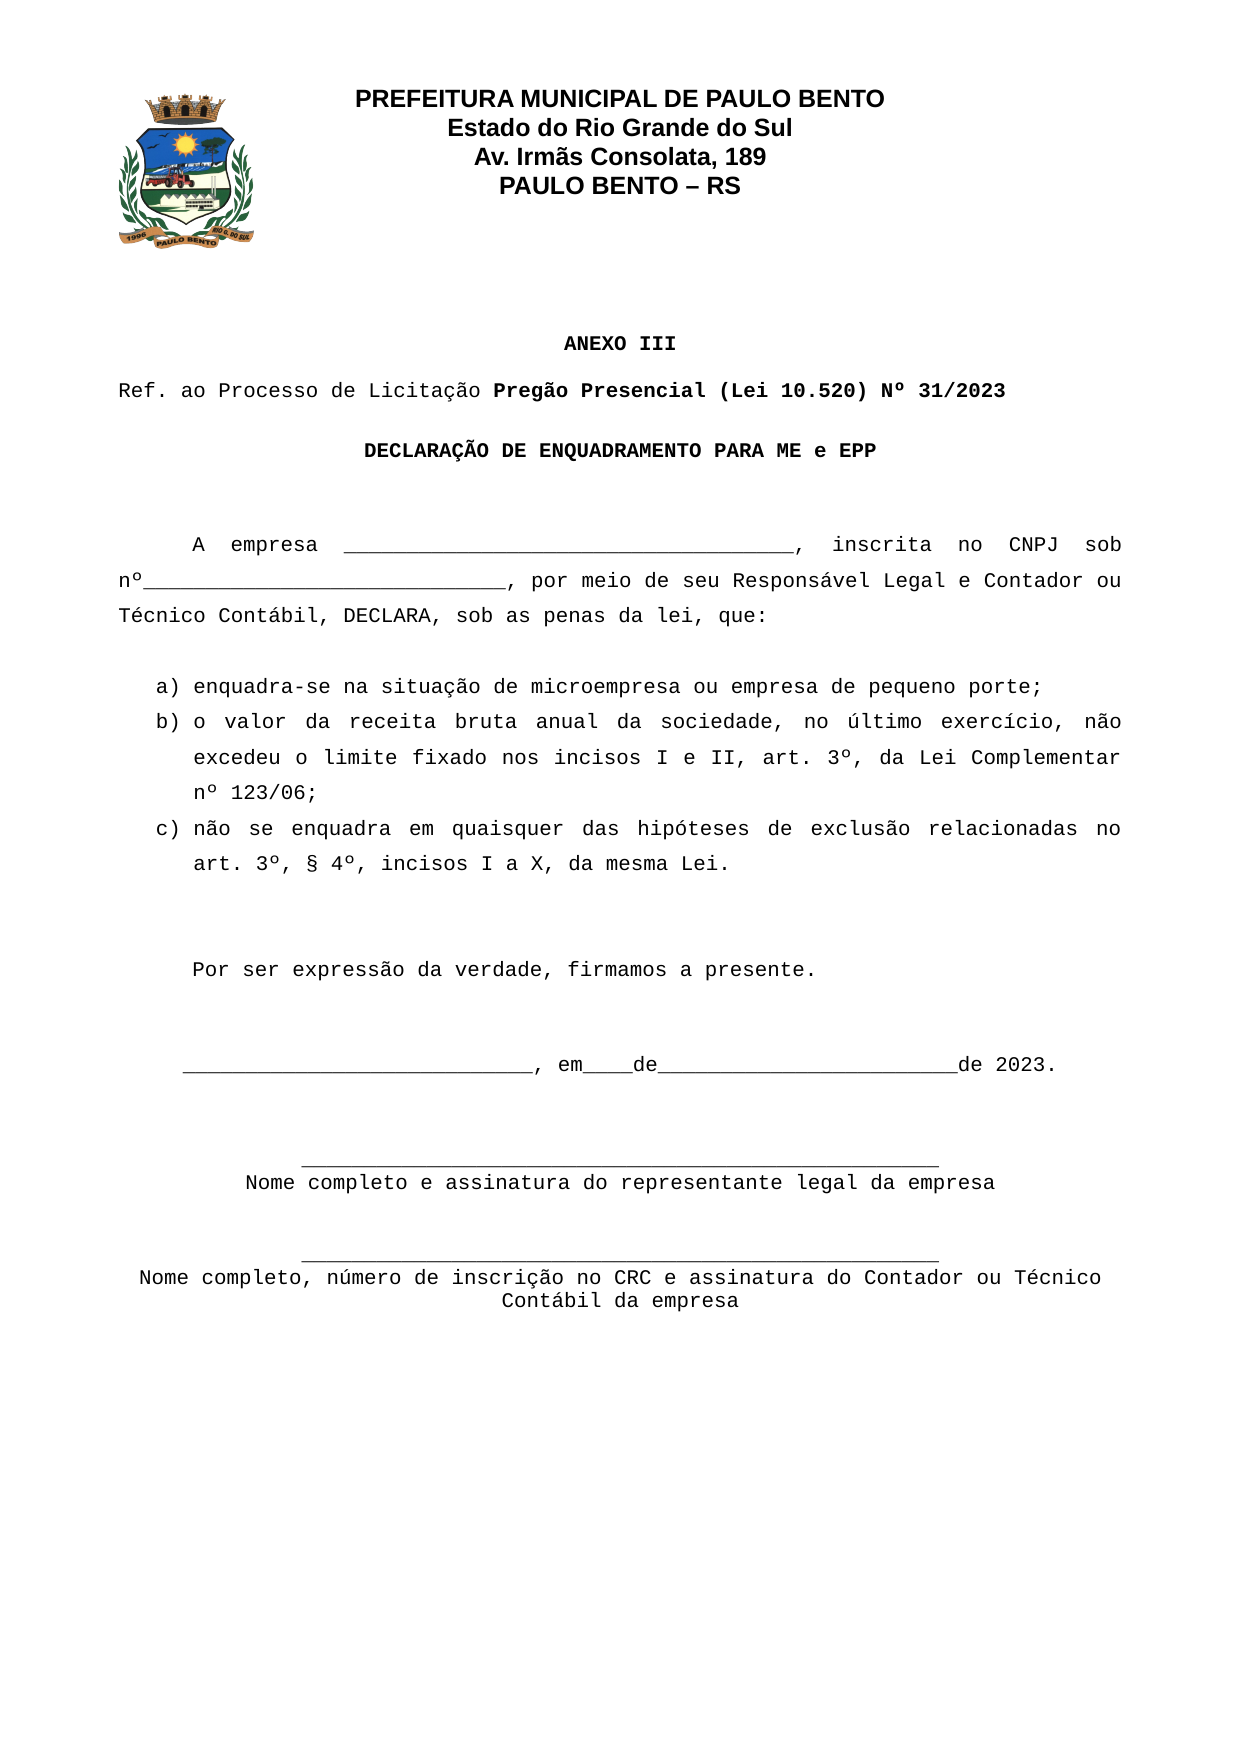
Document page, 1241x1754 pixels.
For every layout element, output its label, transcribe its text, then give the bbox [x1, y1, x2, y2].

text a) enquadra-se na situação de microempresa ou empresa de pequeno porte; [156, 676, 1122, 699]
text Por ser expressão da verdade, firmamos a presente. [118, 959, 1122, 983]
text Nome completo e assinatura do representante legal da empresa [118, 1172, 1122, 1196]
text Nome completo, número de inscrição no CRC e assinatura do Contador ou Técnico Contábil da empresa [118, 1267, 1122, 1314]
text Ref. ao Processo de Licitação Pregão Presencial (Lei 10.520) Nº 31/2023 [118, 381, 1122, 404]
text ____________________________, em____de________________________de 2023. [118, 1054, 1122, 1077]
text b) o valor da receita bruta anual da sociedade, no último exercício, não excedeu o limite fixado nos incisos I e II, art. 3º, da Lei Complementar nº 123/06; [156, 711, 1122, 806]
text ___________________________________________________ [118, 1148, 1122, 1172]
text ANEXO III [118, 333, 1122, 357]
text DECLARAÇÃO DE ENQUADRAMENTO PARA ME e EPP [118, 439, 1122, 463]
text A empresa ____________________________________, inscrita no CNPJ sob nº_____________________________, por meio de seu Responsável Legal e Contador ou Técnico Contábil, DECLARA, sob as penas da lei, que: [118, 534, 1122, 629]
text c) não se enquadra em quaisquer das hipóteses de exclusão relacionadas no art. 3º, § 4º, incisos I a X, da mesma Lei. [156, 817, 1122, 877]
text ___________________________________________________ [118, 1243, 1122, 1267]
